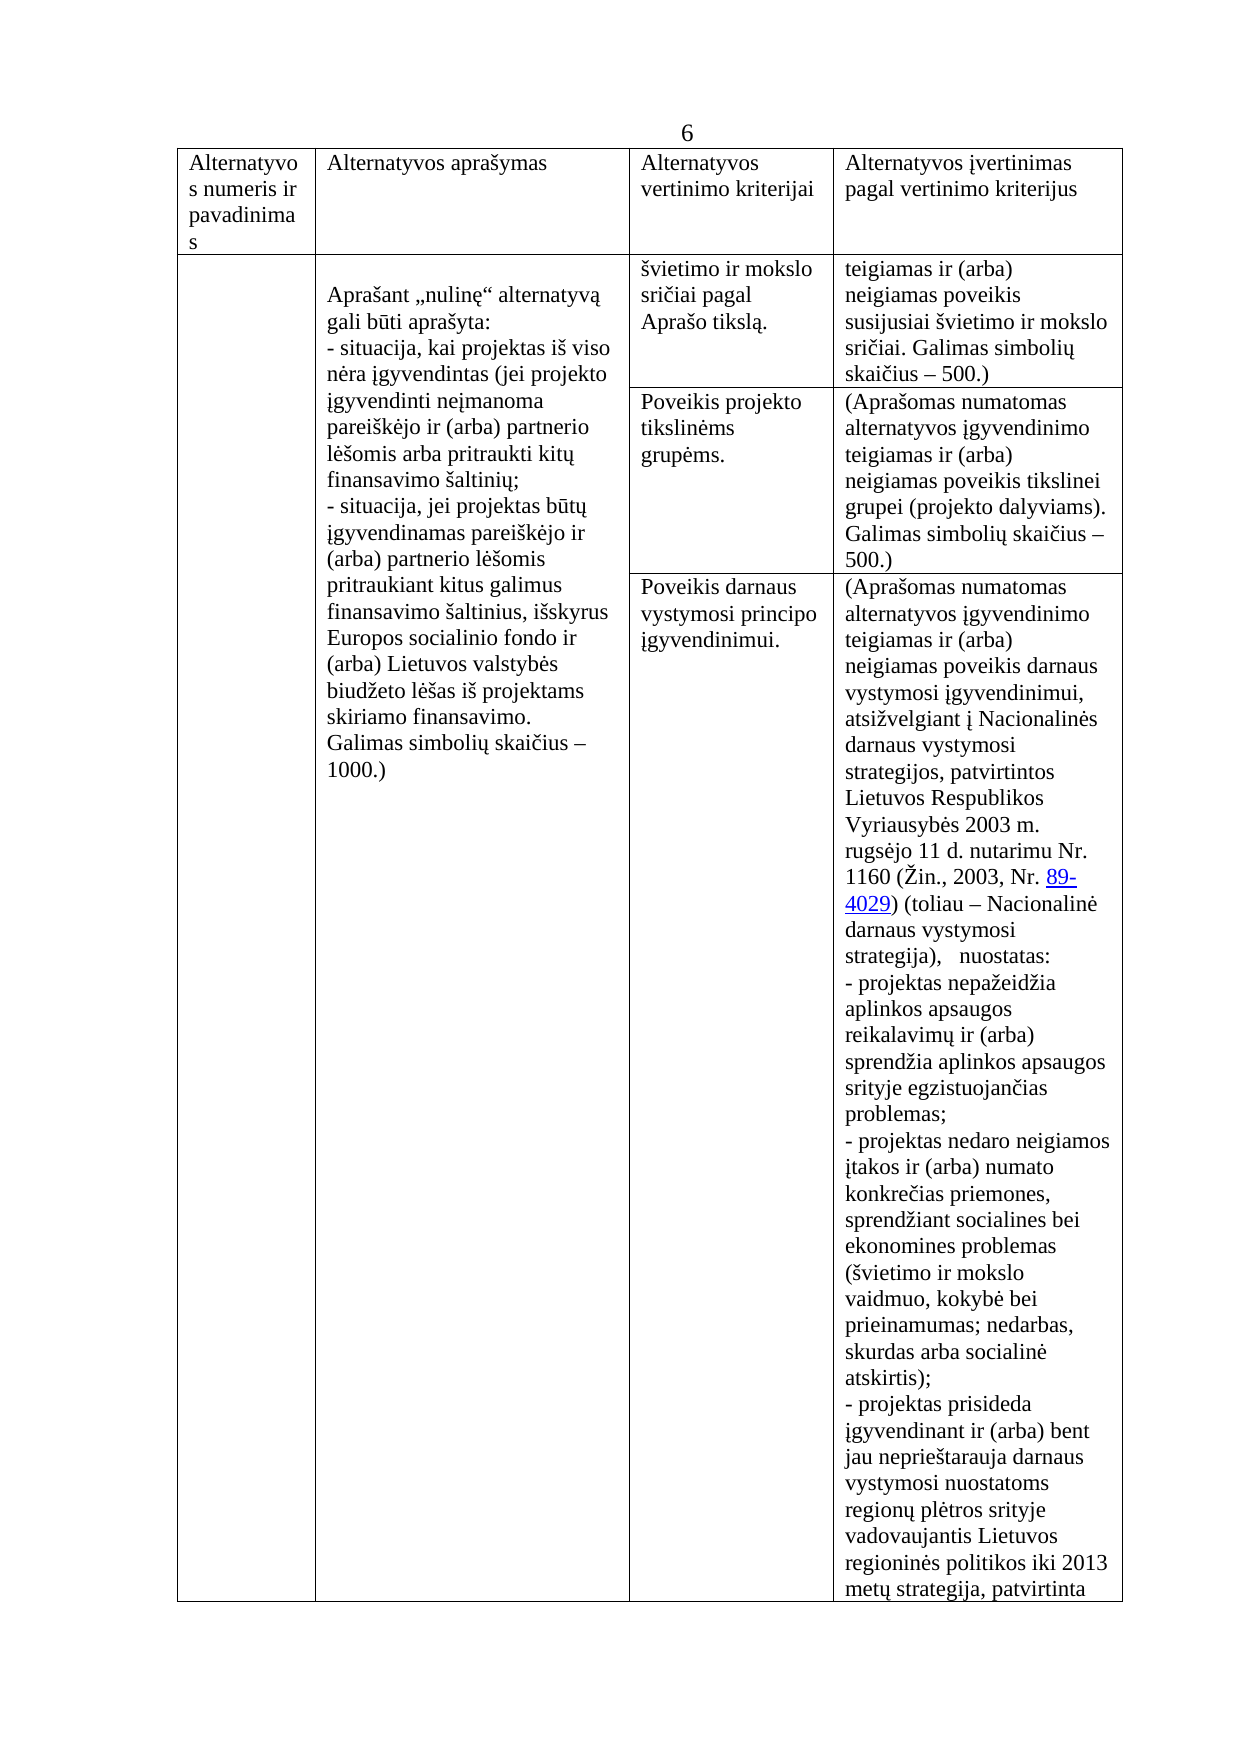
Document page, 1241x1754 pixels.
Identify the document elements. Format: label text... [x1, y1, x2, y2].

table_cell (Aprašomas numatomas alternatyvos įgyvendinimo teigiamas ir (arba) neigiamas poveikis darnaus vystymosi įgyvendinimui, atsižvelgiant į Nacionalinės darnaus vystymosi strategijos, patvirtintos Lietuvos Respublikos Vyriausybės 2003 m. rugsėjo 11 d. nutarimu Nr. 1160 (Žin., 2003, Nr. 89-4029) (toliau – Nacionalinė darnaus vystymosi strategija), nuostatas: - projektas nepažeidžia aplinkos apsaugos reikalavimų ir (arba) sprendžia aplinkos apsaugos srityje egzistuojančias problemas; - projektas nedaro neigiamos įtakos ir (arba) numato konkrečias priemones, sprendžiant socialines bei ekonomines problemas (švietimo ir mokslo vaidmuo, kokybė bei prieinamumas; nedarbas, skurdas arba socialinė atskirtis); - projektas prisideda įgyvendinant ir (arba) bent jau neprieštarauja darnaus vystymosi nuostatoms regionų plėtros srityje vadovaujantis Lietuvos regioninės politikos iki 2013 metų strategija, patvirtinta [834, 574, 1122, 1601]
table_cell Poveikis darnaus vystymosi principo įgyvendinimui. [630, 574, 833, 1601]
table_header Alternatyvos vertinimo kriterijai [630, 149, 833, 254]
table_header Alternatyvos įvertinimas pagal vertinimo kriterijus [834, 149, 1122, 254]
table_header Alternatyvos numeris ir pavadinimas [178, 149, 315, 254]
table_cell Poveikis projekto tikslinėms grupėms. [630, 388, 833, 572]
table_cell teigiamas ir (arba) neigiamas poveikis susijusiai švietimo ir mokslo sričiai. Galimas simbolių skaičius – 500.) [834, 255, 1122, 387]
table_cell švietimo ir mokslo sričiai pagal Aprašo tikslą. [630, 255, 833, 387]
table_cell Aprašant „nulinę“ alternatyvą gali būti aprašyta: - situacija, kai projektas iš viso nėra įgyvendintas (jei projekto įgyvendinti neįmanoma pareiškėjo ir (arba) partnerio lėšomis arba pritraukti kitų finansavimo šaltinių; - situacija, jei projektas būtų įgyvendinamas pareiškėjo ir (arba) partnerio lėšomis pritraukiant kitus galimus finansavimo šaltinius, išskyrus Europos socialinio fondo ir (arba) Lietuvos valstybės biudžeto lėšas iš projektams skiriamo finansavimo. Galimas simbolių skaičius – 1000.) [316, 255, 629, 1601]
table_cell (Aprašomas numatomas alternatyvos įgyvendinimo teigiamas ir (arba) neigiamas poveikis tikslinei grupei (projekto dalyviams). Galimas simbolių skaičius – 500.) [834, 388, 1122, 572]
table_cell [178, 255, 315, 1601]
table_header Alternatyvos aprašymas [316, 149, 629, 254]
